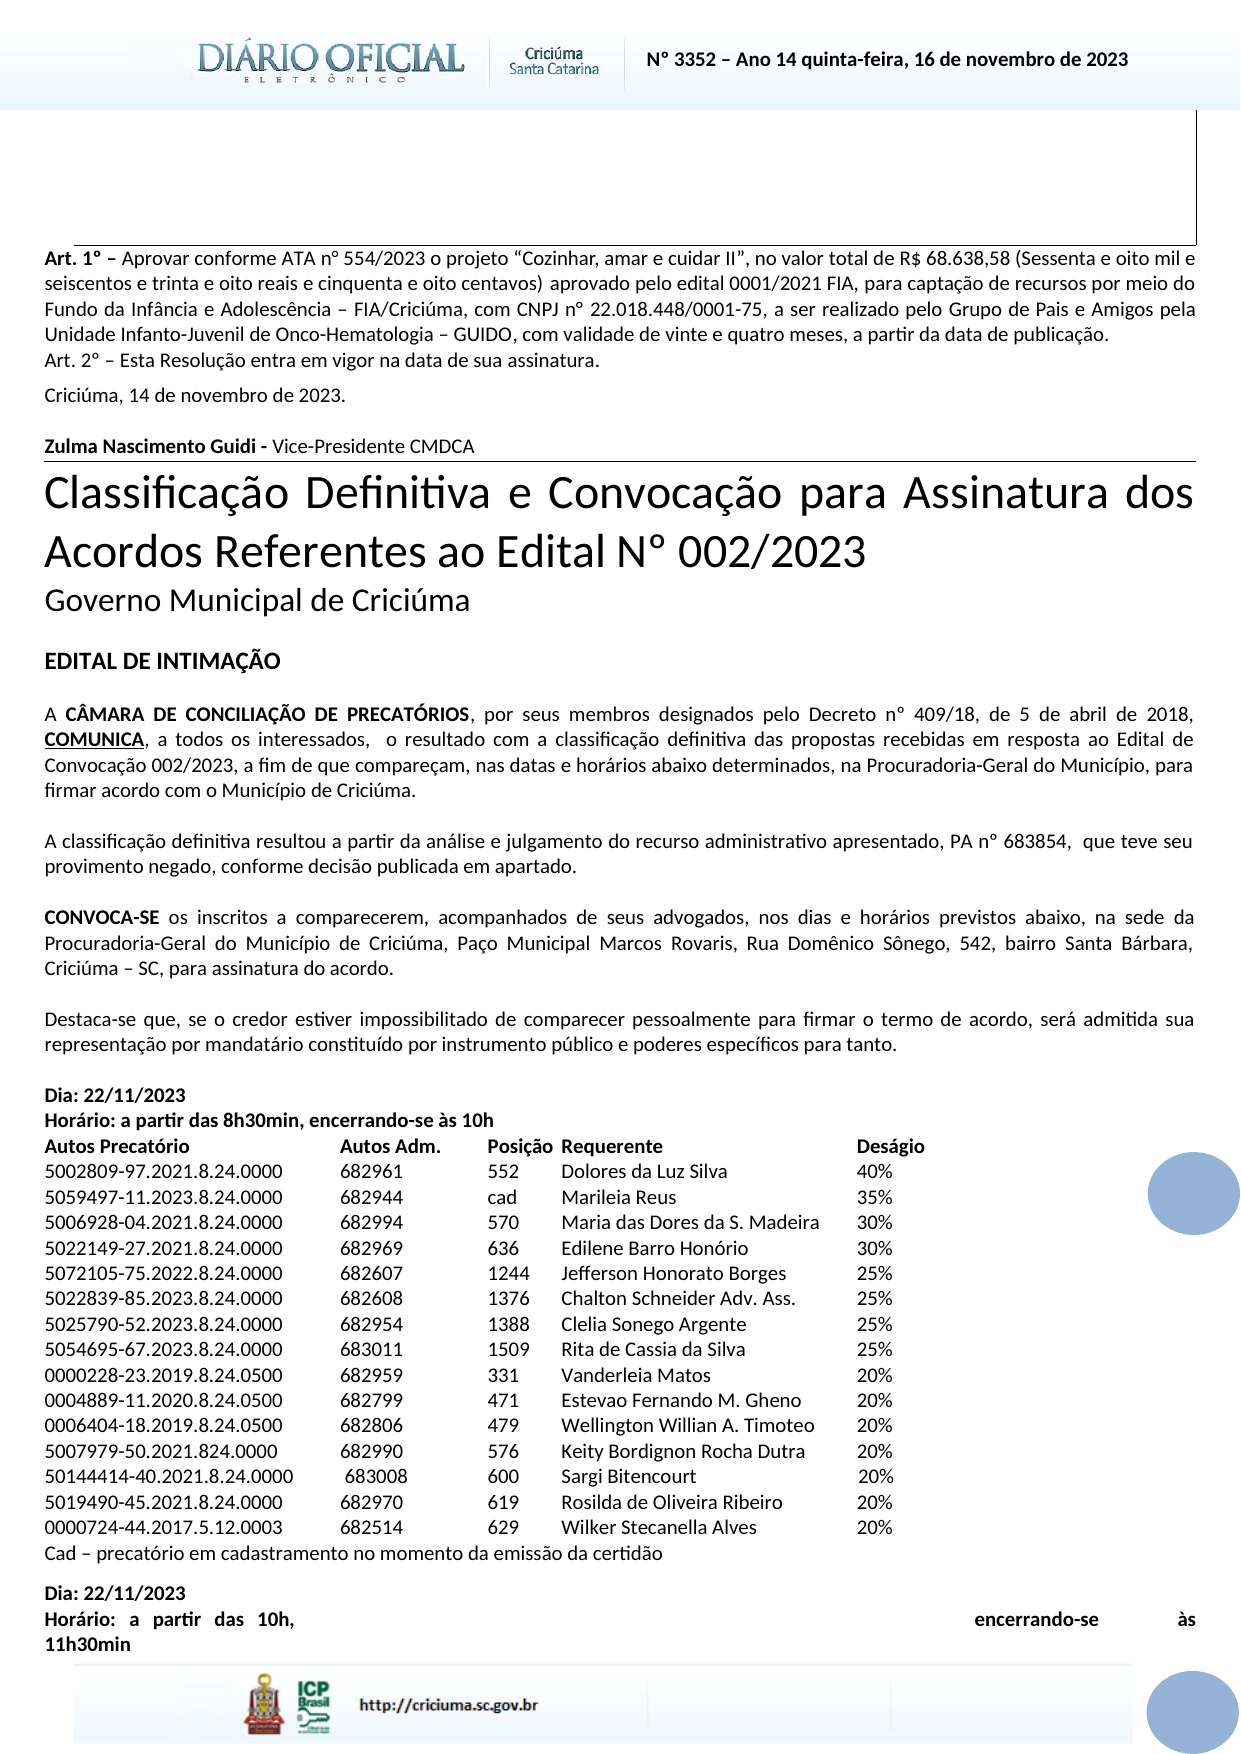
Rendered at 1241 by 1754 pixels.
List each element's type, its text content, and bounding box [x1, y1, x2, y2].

text 5022839-85.2023.8.24.0000 682608 1376 Chalton Schneider Adv. Ass. 25% [44, 1286, 1196, 1311]
text 5072105-75.2022.8.24.0000 682607 1244 Jefferson Honorato Borges 25% [44, 1260, 1196, 1286]
text 5007979-50.2021.824.0000 682990 576 Keity Bordignon Rocha Dutra 20% [44, 1438, 1196, 1463]
text 5022149-27.2021.8.24.0000 682969 636 Edilene Barro Honório 30% [44, 1235, 1196, 1260]
text 0000228-23.2019.8.24.0500 682959 331 Vanderleia Matos 20% [44, 1362, 1196, 1387]
text 0006404-18.2019.8.24.0500 682806 479 Wellington Willian A. Timoteo 20% [44, 1413, 1196, 1438]
text CONVOCA-SE os inscritos a comparecerem, acompanhados de seus advogados, nos dias e horários previstos abaixo, na sede da Procuradoria-Geral do Município de Criciúma, Paço Municipal Marcos Rovaris, Rua Domênico Sônego, 542, bairro Santa Bárbara, Criciúma – SC, para assinatura do acordo. [44, 904, 1196, 981]
text Horário: a partir das 8h30min, encerrando-se às 10h [44, 1108, 1196, 1133]
text Criciúma, 14 de novembro de 2023. [44, 382, 1196, 408]
text 5006928-04.2021.8.24.0000 682994 570 Maria das Dores da S. Madeira 30% [44, 1209, 1183, 1235]
text Art. 1º – Aprovar conforme ATA n° 554/2023 o projeto “Cozinhar, amar e cuidar II”, no valor total de R$ 68.638,58 (Sessenta e oito mil e seiscentos e trinta e oito reais e cinquenta e oito centavos) aprovado pelo edital 0001/2021 FIA, para captação de recursos por meio do Fundo da Infância e Adolescência – FIA/Criciúma, com CNPJ n° 22.018.448/0001-75, a ser realizado pelo Grupo de Pais e Amigos pela Unidade Infanto-Juvenil de Onco-Hematologia – GUIDO, com validade de vinte e quatro meses, a partir da data de publicação. [44, 245, 1196, 347]
text Governo Municipal de Criciúma [44, 579, 1196, 620]
text 5019490-45.2021.8.24.0000 682970 619 Rosilda de Oliveira Ribeiro 20% [44, 1489, 1196, 1514]
text 5059497-11.2023.8.24.0000 682944 cad Marileia Reus 35% [44, 1184, 1150, 1209]
text Dia: 22/11/2023 [44, 1082, 1196, 1108]
text Dia: 22/11/2023 [44, 1581, 1196, 1606]
text Zulma Nascimento Guidi - Vice-Presidente CMDCA [44, 433, 1196, 461]
text Autos Precatório Autos Adm. Posição Requerente Deságio [44, 1133, 1196, 1158]
text 50144414-40.2021.8.24.0000 683008 600 Sargi Bitencourt 20% [44, 1463, 1196, 1489]
text Horário: a partir das 10h, encerrando-se às 11h30min [44, 1606, 1196, 1657]
text Classificação Definitiva e Convocação para Assinatura dos Acordos Referentes ao Edital Nº 002/2023 [44, 462, 1196, 579]
text 5025790-52.2023.8.24.0000 682954 1388 Clelia Sonego Argente 25% [44, 1311, 1196, 1336]
text 0000724-44.2017.5.12.0003 682514 629 Wilker Stecanella Alves 20% [44, 1514, 1196, 1540]
text Cad – precatório em cadastramento no momento da emissão da certidão [44, 1540, 1196, 1565]
text A CÂMARA DE CONCILIAÇÃO DE PRECATÓRIOS, por seus membros designados pelo Decreto nº 409/18, de 5 de abril de 2018, COMUNICA, a todos os interessados, o resultado com a classificação definitiva das propostas recebidas em resposta ao Edital de Convocação 002/2023, a fim de que compareçam, nas datas e horários abaixo determinados, na Procuradoria-Geral do Município, para firmar acordo com o Município de Criciúma. [44, 701, 1196, 803]
text 0004889-11.2020.8.24.0500 682799 471 Estevao Fernando M. Gheno 20% [44, 1387, 1196, 1413]
text 5002809-97.2021.8.24.0000 682961 552 Dolores da Luz Silva 40% [44, 1158, 1168, 1184]
text A classificação definitiva resultou a partir da análise e julgamento do recurso administrativo apresentado, PA nº 683854, que teve seu provimento negado, conforme decisão publicada em apartado. [44, 828, 1196, 879]
text EDITAL DE INTIMAÇÃO [44, 645, 1196, 676]
text 5054695-67.2023.8.24.0000 683011 1509 Rita de Cassia da Silva 25% [44, 1336, 1196, 1362]
text Destaca-se que, se o credor estiver impossibilitado de comparecer pessoalmente para firmar o termo de acordo, será admitida sua representação por mandatário constituído por instrumento público e poderes específicos para tanto. [44, 1006, 1196, 1057]
text [295, 1595, 974, 1625]
list Art. 2º – Esta Resolução entra em vigor na data de sua assinatura. [44, 347, 1196, 372]
